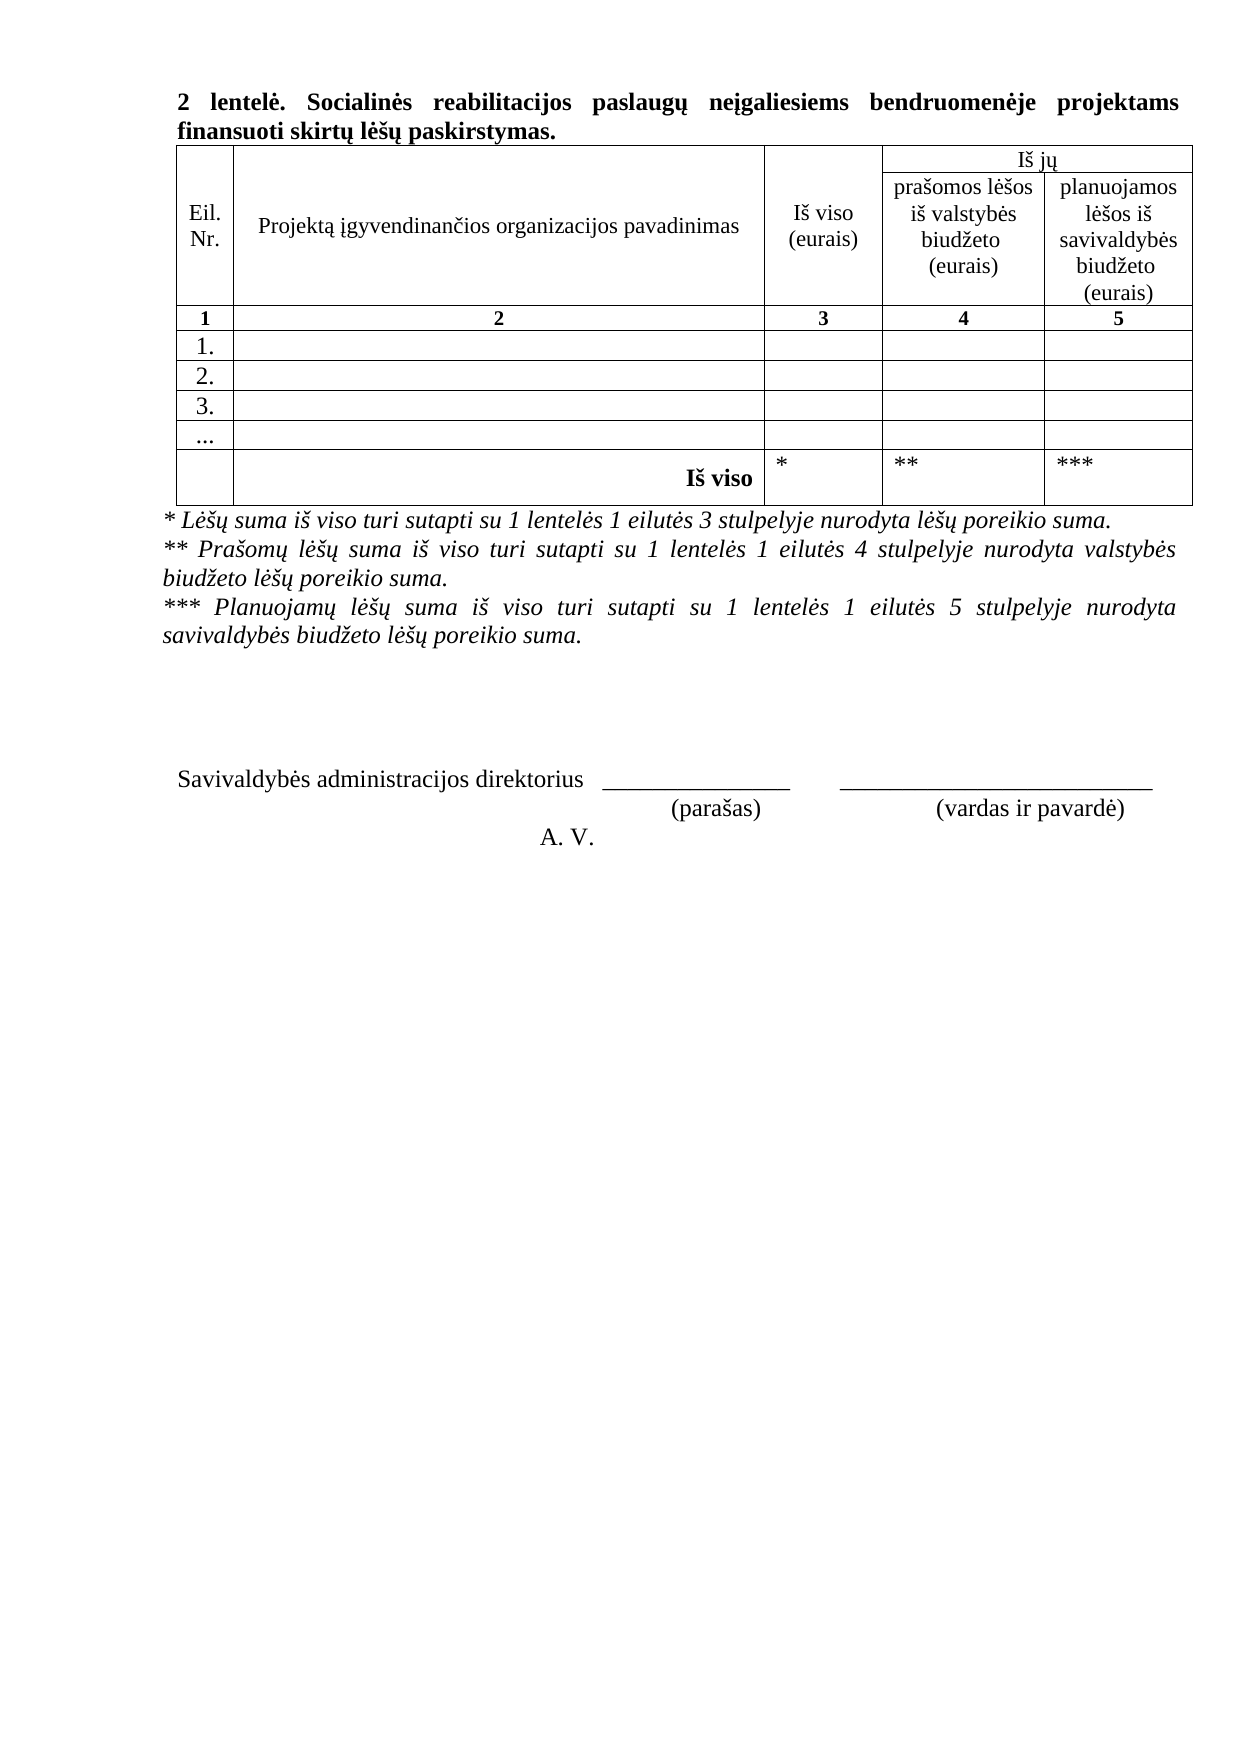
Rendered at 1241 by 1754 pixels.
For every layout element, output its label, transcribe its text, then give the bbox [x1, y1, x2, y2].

table_cell prašomos lėšos iš valstybės biudžeto (eurais) [883, 173, 1044, 305]
table_header Iš viso (eurais) [765, 146, 882, 305]
table_cell [234, 421, 764, 449]
table_cell [1045, 361, 1192, 390]
table_cell ... [177, 421, 233, 449]
table_cell [234, 331, 764, 360]
table_cell [765, 421, 882, 449]
table_cell * [765, 450, 882, 504]
table_cell [1045, 331, 1192, 360]
table_header Projektą įgyvendinančios organizacijos pavadinimas [234, 146, 764, 305]
table_cell 5 [1045, 306, 1192, 330]
table_header Eil. Nr. [177, 146, 233, 305]
table_cell ** [883, 450, 1044, 504]
table_cell 1. [177, 331, 233, 360]
table_cell *** [1045, 450, 1192, 504]
table_cell [883, 391, 1044, 419]
table_cell 1 [177, 306, 233, 330]
table_cell [765, 361, 882, 390]
text (parašas) (vardas ir pavardė) [177, 793, 1180, 822]
table_cell 2 [234, 306, 764, 330]
text A. V. [177, 822, 1180, 851]
table_cell [177, 450, 233, 504]
table_cell planuojamos lėšos iš savivaldybės biudžeto (eurais) [1045, 173, 1192, 305]
table_cell Iš viso [234, 450, 764, 504]
text * Lėšų suma iš viso turi sutapti su 1 lentelės 1 eilutės 3 stulpelyje nurodyta lėšų poreikio suma. [162, 506, 1180, 534]
table_cell [765, 391, 882, 419]
table_cell [883, 361, 1044, 390]
table_cell 3. [177, 391, 233, 419]
table_cell [234, 361, 764, 390]
table_cell [883, 331, 1044, 360]
table_cell 2. [177, 361, 233, 390]
table_header Iš jų [883, 146, 1192, 172]
table_cell [1045, 421, 1192, 449]
text *** Planuojamų lėšų suma iš viso turi sutapti su 1 lentelės 1 eilutės 5 stulpelyje nurodyta savivaldybės biudžeto lėšų poreikio suma. [162, 592, 1180, 649]
table_cell [765, 331, 882, 360]
table_cell [883, 421, 1044, 449]
table_cell 4 [883, 306, 1044, 330]
text ** Prašomų lėšų suma iš viso turi sutapti su 1 lentelės 1 eilutės 4 stulpelyje nurodyta valstybės biudžeto lėšų poreikio suma. [162, 534, 1180, 592]
text Savivaldybės administracijos direktorius _______________ _________________________ [177, 764, 1180, 793]
table_cell [234, 391, 764, 419]
table_cell 3 [765, 306, 882, 330]
table_cell [1045, 391, 1192, 419]
text 2 lentelė. Socialinės reabilitacijos paslaugų neįgaliesiems bendruomenėje projektams finansuoti skirtų lėšų paskirstymas. [177, 87, 1180, 145]
